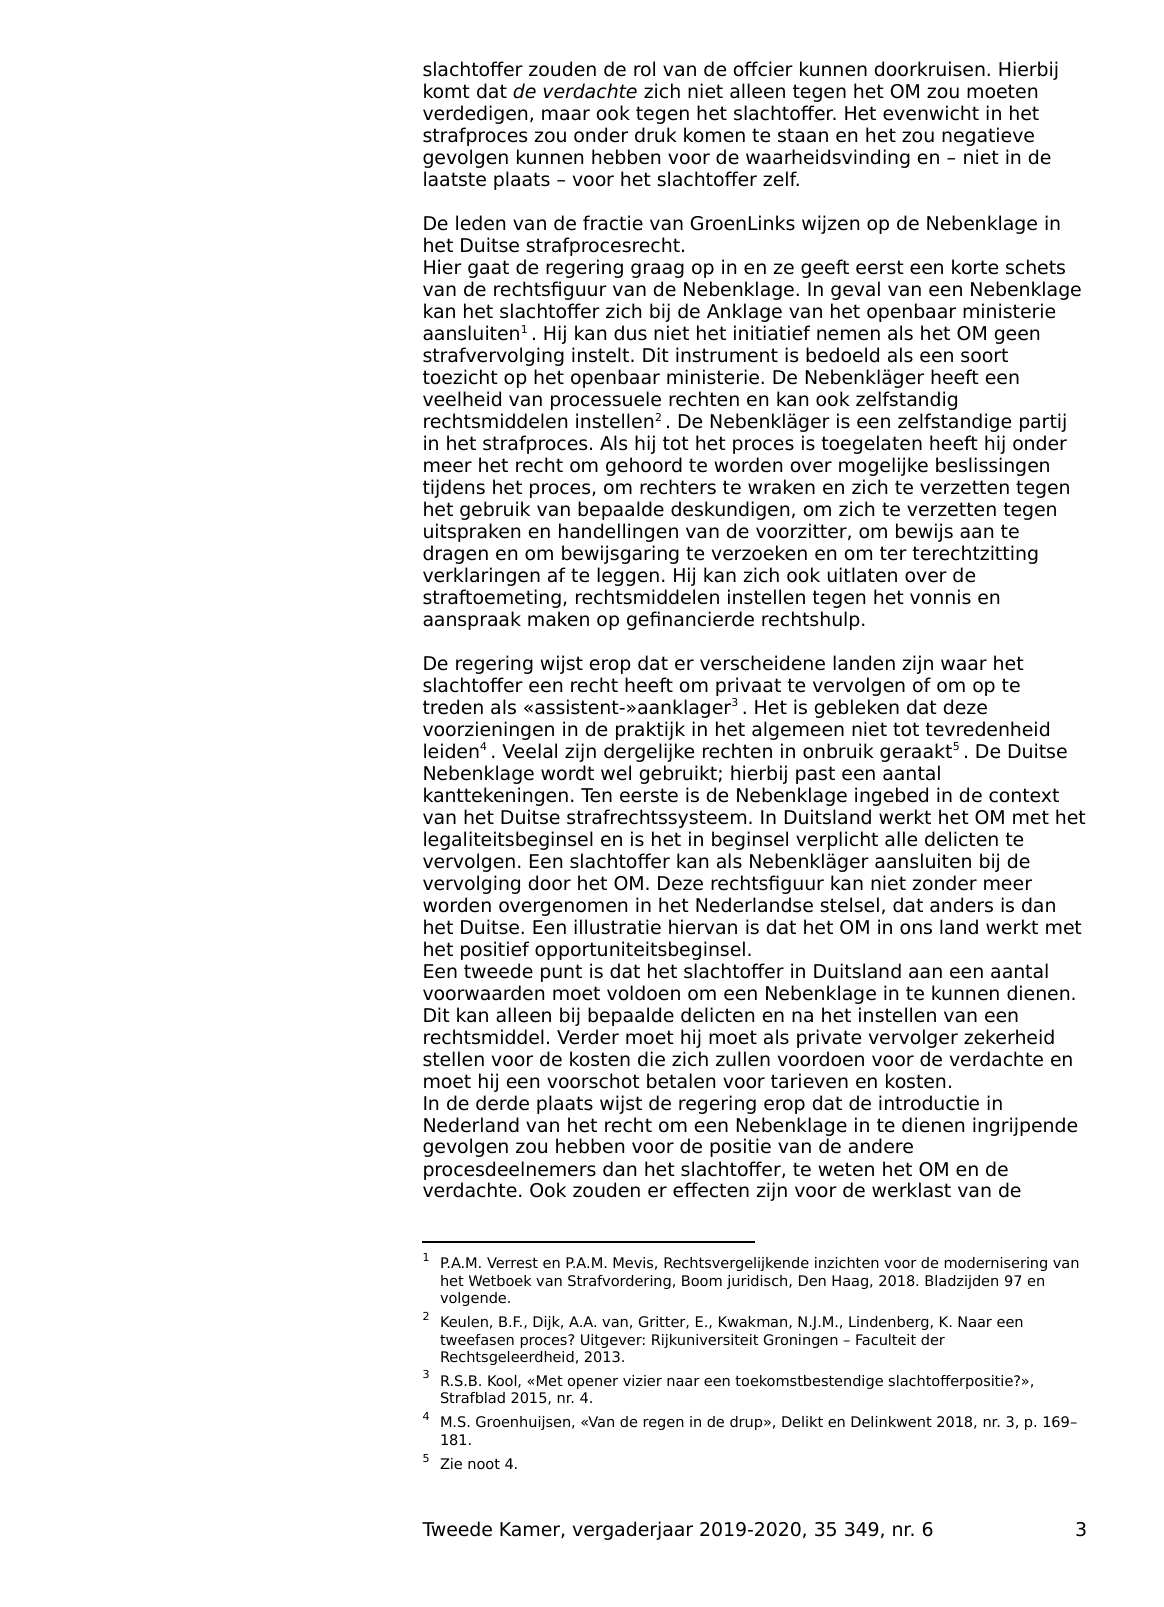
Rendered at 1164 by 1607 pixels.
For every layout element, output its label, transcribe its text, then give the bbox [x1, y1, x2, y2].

text Hier gaat de regering graag op in en ze geeft eerst een korte schets van de rechtsfiguur van de Nebenklage. In geval van een Nebenklage kan het slachtoffer zich bij de Anklage van het openbaar ministerie aansluiten. Hij kan dus niet het initiatief nemen als het OM geen strafvervolging instelt. Dit instrument is bedoeld als een soort toezicht op het openbaar ministerie. De Nebenkläger heeft een veelheid van processuele rechten en kan ook zelfstandig rechtsmiddelen instellen. De Nebenkläger is een zelfstandige partij in het strafproces. Als hij tot het proces is toegelaten heeft hij onder meer het recht om gehoord te worden over mogelijke beslissingen tijdens het proces, om rechters te wraken en zich te verzetten tegen het gebruik van bepaalde deskundigen, om zich te verzetten tegen uitspraken en handellingen van de voorzitter, om bewijs aan te dragen en om bewijsgaring te verzoeken en om ter terechtzitting verklaringen af te leggen. Hij kan zich ook uitlaten over de straftoemeting, rechtsmiddelen instellen tegen het vonnis en aanspraak maken op gefinancierde rechtshulp. [422, 257, 1087, 631]
text In de derde plaats wijst de regering erop dat de introductie in Nederland van het recht om een Nebenklage in te dienen ingrijpende gevolgen zou hebben voor de positie van de andere procesdeelnemers dan het slachtoffer, te weten het OM en de verdachte. Ook zouden er effecten zijn voor de werklast van de [422, 1092, 1087, 1202]
text De regering wijst erop dat er verscheidene landen zijn waar het slachtoffer een recht heeft om privaat te vervolgen of om op te treden als «assistent-»aanklager. Het is gebleken dat deze voorzieningen in de praktijk in het algemeen niet tot tevredenheid leiden. Veelal zijn dergelijke rechten in onbruik geraakt. De Duitse Nebenklage wordt wel gebruikt; hierbij past een aantal kanttekeningen. Ten eerste is de Nebenklage ingebed in de context van het Duitse strafrechtssysteem. In Duitsland werkt het OM met het legaliteitsbeginsel en is het in beginsel verplicht alle delicten te vervolgen. Een slachtoffer kan als Nebenkläger aansluiten bij de vervolging door het OM. Deze rechtsfiguur kan niet zonder meer worden overgenomen in het Nederlandse stelsel, dat anders is dan het Duitse. Een illustratie hiervan is dat het OM in ons land werkt met het positief opportuniteitsbeginsel. [422, 653, 1087, 961]
text M.S. Groenhuijsen, «Van de regen in de drup», Delikt en Delinkwent 2018, nr. 3, p. 169–181. [422, 1410, 1087, 1449]
text P.A.M. Verrest en P.A.M. Mevis, Rechtsvergelijkende inzichten voor de modernisering van het Wetboek van Strafvordering, Boom juridisch, Den Haag, 2018. Bladzijden 97 en volgende. [422, 1251, 1087, 1307]
text Zie noot 4. [422, 1452, 1087, 1474]
text Keulen, B.F., Dijk, A.A. van, Gritter, E., Kwakman, N.J.M., Lindenberg, K. Naar een tweefasen proces? Uitgever: Rijkuniversiteit Groningen – Faculteit der Rechtsgeleerdheid, 2013. [422, 1310, 1087, 1366]
text slachtoffer zouden de rol van de offcier kunnen doorkruisen. Hierbij komt dat de verdachte zich niet alleen tegen het OM zou moeten verdedigen, maar ook tegen het slachtoffer. Het evenwicht in het strafproces zou onder druk komen te staan en het zou negatieve gevolgen kunnen hebben voor de waarheidsvinding en – niet in de laatste plaats – voor het slachtoffer zelf. [422, 59, 1087, 191]
text Een tweede punt is dat het slachtoffer in Duitsland aan een aantal voorwaarden moet voldoen om een Nebenklage in te kunnen dienen. Dit kan alleen bij bepaalde delicten en na het instellen van een rechtsmiddel. Verder moet hij moet als private vervolger zekerheid stellen voor de kosten die zich zullen voordoen voor de verdachte en moet hij een voorschot betalen voor tarieven en kosten. [422, 961, 1087, 1092]
text De leden van de fractie van GroenLinks wijzen op de Nebenklage in het Duitse strafprocesrecht. [422, 213, 1087, 257]
text R.S.B. Kool, «Met opener vizier naar een toekomstbestendige slachtofferpositie?», Strafblad 2015, nr. 4. [422, 1368, 1087, 1407]
